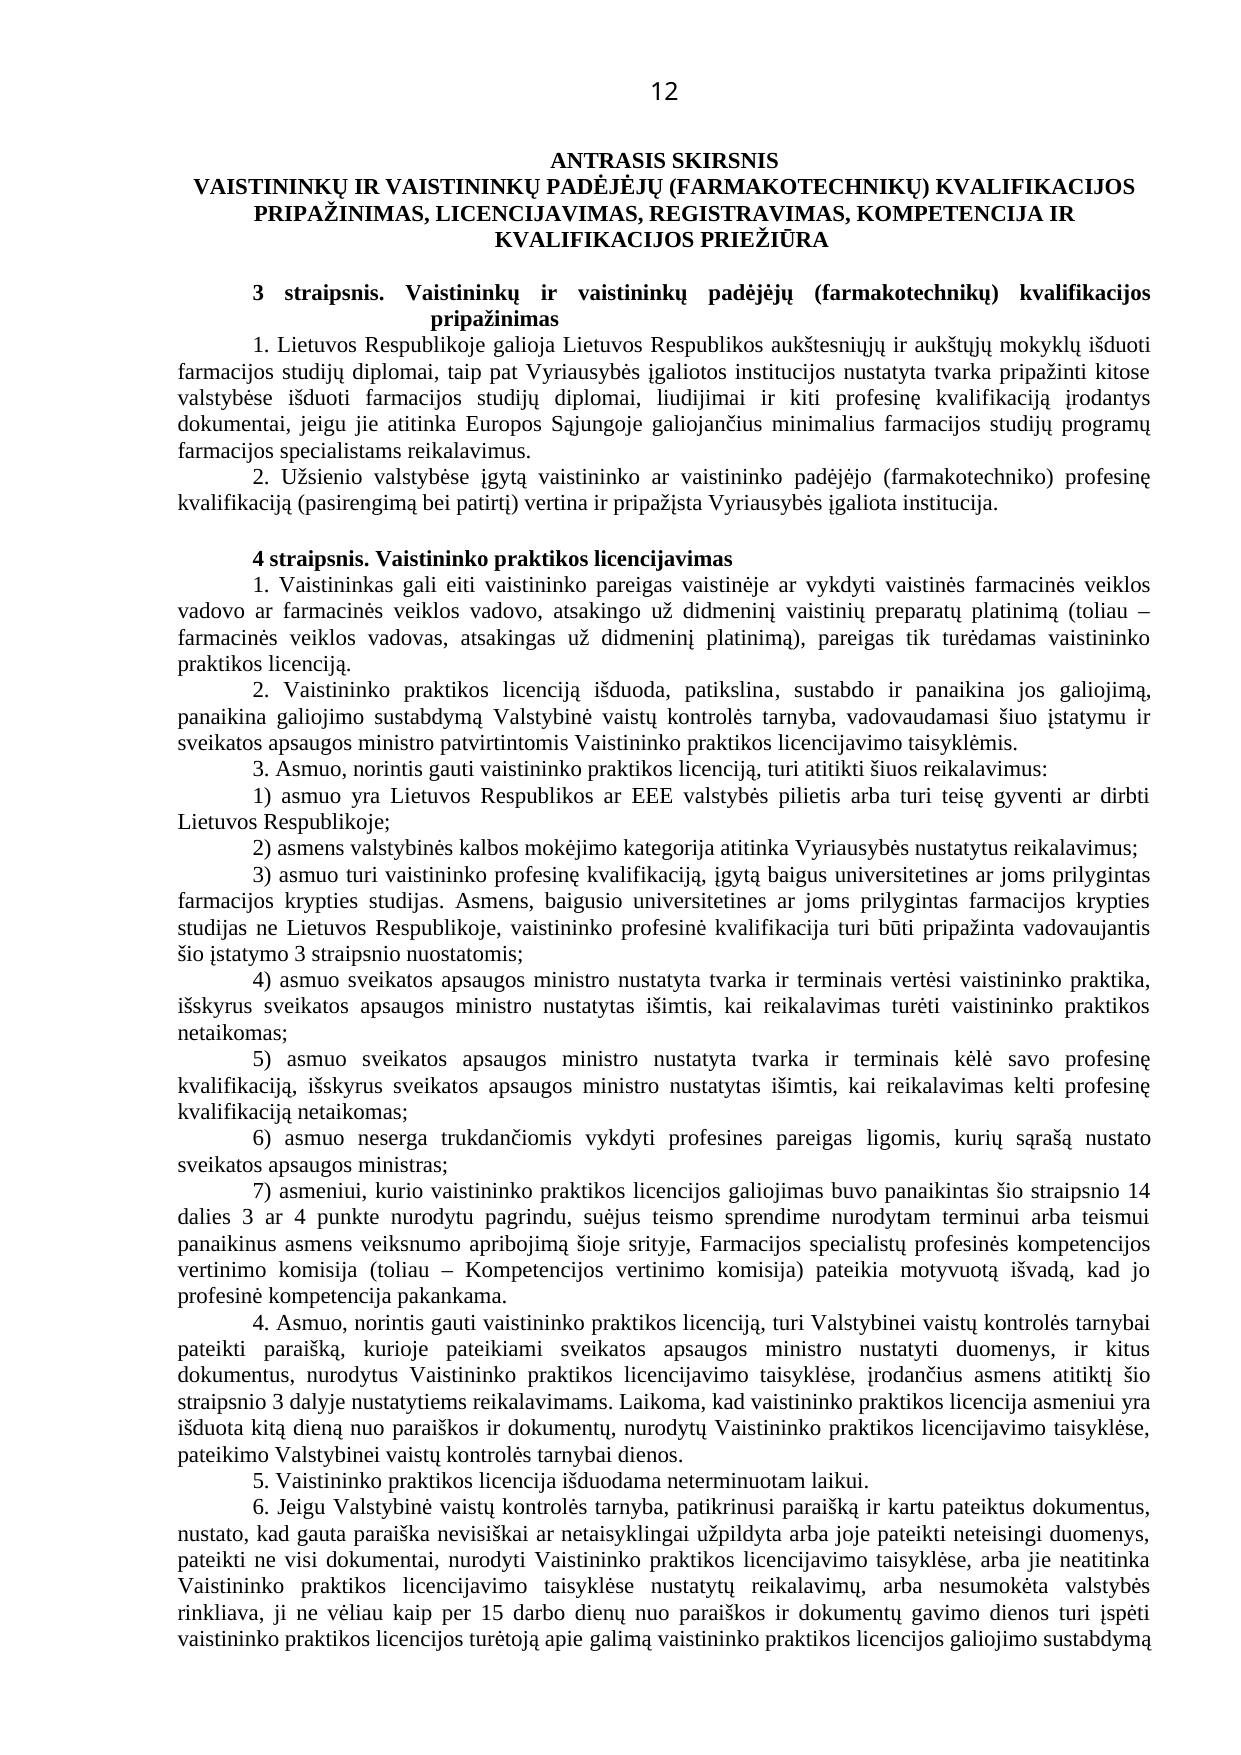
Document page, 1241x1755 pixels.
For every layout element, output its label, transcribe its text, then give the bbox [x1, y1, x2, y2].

text 4 straipsnis. Vaistininko praktikos licencijavimas [177, 544, 1152, 571]
text VAISTININKŲ IR VAISTININKŲ PADĖJĖJŲ (FARMAKOTECHNIKŲ) KVALIFIKACIJOS PRIPAŽINIMAS, LICENCIJAVIMAS, REGISTRAVIMAS, KOMPETENCIJA IR kvalifikacijos priežiūra [177, 173, 1152, 252]
text 7) asmeniui, kurio vaistininko praktikos licencijos galiojimas buvo panaikintas šio straipsnio 14 dalies 3 ar 4 punkte nurodytu pagrindu, suėjus teismo sprendime nurodytam terminui arba teismui panaikinus asmens veiksnumo apribojimą šioje srityje, Farmacijos specialistų profesinės kompetencijos vertinimo komisija (toliau – Kompetencijos vertinimo komisija) pateikia motyvuotą išvadą, kad jo profesinė kompetencija pakankama. [177, 1177, 1152, 1309]
text 1) asmuo yra Lietuvos Respublikos ar EEE valstybės pilietis arba turi teisę gyventi ar dirbti Lietuvos Respublikoje; [177, 782, 1152, 834]
text 6. Jeigu Valstybinė vaistų kontrolės tarnyba, patikrinusi paraišką ir kartu pateiktus dokumentus, nustato, kad gauta paraiška nevisiškai ar netaisyklingai užpildyta arba joje pateikti neteisingi duomenys, pateikti ne visi dokumentai, nurodyti Vaistininko praktikos licencijavimo taisyklėse, arba jie neatitinka Vaistininko praktikos licencijavimo taisyklėse nustatytų reikalavimų, arba nesumokėta valstybės rinkliava, ji ne vėliau kaip per 15 darbo dienų nuo paraiškos ir dokumentų gavimo dienos turi įspėti vaistininko praktikos licencijos turėtoją apie galimą vaistininko praktikos licencijos galiojimo sustabdymą [177, 1493, 1152, 1651]
text 3 straipsnis. Vaistininkų ir vaistininkų padėjėjų (farmakotechnikų) kvalifikacijos pripažinimas [252, 279, 1152, 331]
text 4) asmuo sveikatos apsaugos ministro nustatyta tvarka ir terminais vertėsi vaistininko praktika, išskyrus sveikatos apsaugos ministro nustatytas išimtis, kai reikalavimas turėti vaistininko praktikos netaikomas; [177, 966, 1152, 1045]
text 2. Užsienio valstybėse įgytą vaistininko ar vaistininko padėjėjo (farmakotechniko) profesinę kvalifikaciją (pasirengimą bei patirtį) vertina ir pripažįsta Vyriausybės įgaliota institucija. [177, 463, 1152, 516]
text 3) asmuo turi vaistininko profesinę kvalifikaciją, įgytą baigus universitetines ar joms prilygintas farmacijos krypties studijas. Asmens, baigusio universitetines ar joms prilygintas farmacijos krypties studijas ne Lietuvos Respublikoje, vaistininko profesinė kvalifikacija turi būti pripažinta vadovaujantis šio įstatymo 3 straipsnio nuostatomis; [177, 861, 1152, 966]
text antrasIS skIRSNIS [177, 147, 1152, 173]
text 6) asmuo neserga trukdančiomis vykdyti profesines pareigas ligomis, kurių sąrašą nustato sveikatos apsaugos ministras; [177, 1124, 1152, 1177]
text 1. Vaistininkas gali eiti vaistininko pareigas vaistinėje ar vykdyti vaistinės farmacinės veiklos vadovo ar farmacinės veiklos vadovo, atsakingo už didmeninį vaistinių preparatų platinimą (toliau – farmacinės veiklos vadovas, atsakingas už didmeninį platinimą), pareigas tik turėdamas vaistininko praktikos licenciją. [177, 571, 1152, 676]
text 4. Asmuo, norintis gauti vaistininko praktikos licenciją, turi Valstybinei vaistų kontrolės tarnybai pateikti paraišką, kurioje pateikiami sveikatos apsaugos ministro nustatyti duomenys, ir kitus dokumentus, nurodytus Vaistininko praktikos licencijavimo taisyklėse, įrodančius asmens atitiktį šio straipsnio 3 dalyje nustatytiems reikalavimams. Laikoma, kad vaistininko praktikos licencija asmeniui yra išduota kitą dieną nuo paraiškos ir dokumentų, nurodytų Vaistininko praktikos licencijavimo taisyklėse, pateikimo Valstybinei vaistų kontrolės tarnybai dienos. [177, 1309, 1152, 1467]
text 5) asmuo sveikatos apsaugos ministro nustatyta tvarka ir terminais kėlė savo profesinę kvalifikaciją, išskyrus sveikatos apsaugos ministro nustatytas išimtis, kai reikalavimas kelti profesinę kvalifikaciją netaikomas; [177, 1045, 1152, 1124]
text 2. Vaistininko praktikos licenciją išduoda, patikslina, sustabdo ir panaikina jos galiojimą, panaikina galiojimo sustabdymą Valstybinė vaistų kontrolės tarnyba, vadovaudamasi šiuo įstatymu ir sveikatos apsaugos ministro patvirtintomis Vaistininko praktikos licencijavimo taisyklėmis. [177, 676, 1152, 755]
text 3. Asmuo, norintis gauti vaistininko praktikos licenciją, turi atitikti šiuos reikalavimus: [177, 755, 1152, 782]
text 5. Vaistininko praktikos licencija išduodama neterminuotam laikui. [177, 1467, 1152, 1493]
text 2) asmens valstybinės kalbos mokėjimo kategorija atitinka Vyriausybės nustatytus reikalavimus; [177, 834, 1152, 861]
text 1. Lietuvos Respublikoje galioja Lietuvos Respublikos aukštesniųjų ir aukštųjų mokyklų išduoti farmacijos studijų diplomai, taip pat Vyriausybės įgaliotos institucijos nustatyta tvarka pripažinti kitose valstybėse išduoti farmacijos studijų diplomai, liudijimai ir kiti profesinę kvalifikaciją įrodantys dokumentai, jeigu jie atitinka Europos Sąjungoje galiojančius minimalius farmacijos studijų programų farmacijos specialistams reikalavimus. [177, 331, 1152, 463]
